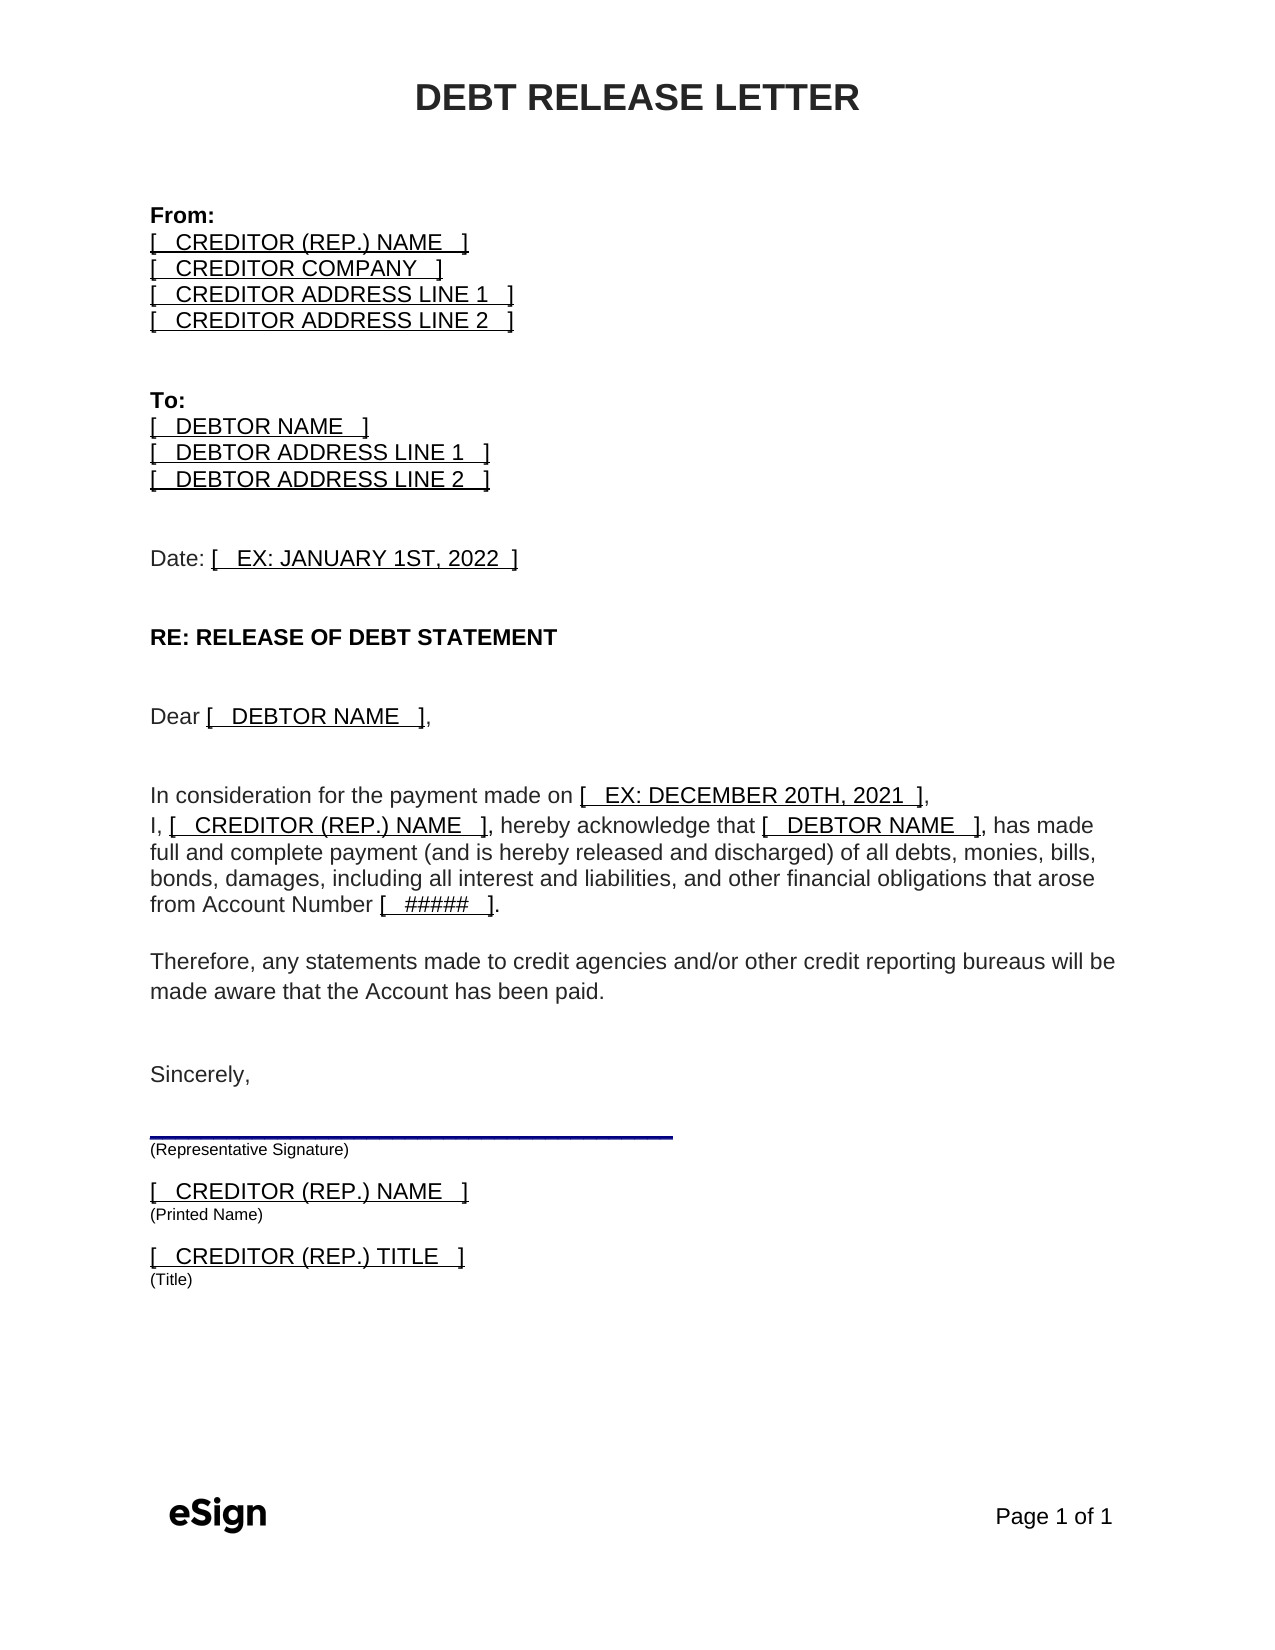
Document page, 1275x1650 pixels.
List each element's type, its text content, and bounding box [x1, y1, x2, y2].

text Date: [ EX: JANUARY 1ST, 2022 ] [150, 545, 1125, 571]
text (Representative Signature) [150, 1140, 1125, 1159]
text I, [ CREDITOR (REP.) NAME ], hereby acknowledge that [ DEBTOR NAME ], has made full and complete payment (and is hereby released and discharged) of all debts, monies, bills, bonds, damages, including all interest and liabilities, and other financial obligations that arose from Account Number [ ##### ]. [150, 812, 1125, 917]
text [ CREDITOR (REP.) TITLE ] [150, 1243, 1125, 1269]
text [ CREDITOR ADDRESS LINE 2 ] [150, 307, 1125, 334]
text [ DEBTOR ADDRESS LINE 1 ] [150, 439, 1125, 466]
text DEBT RELEASE LETTER [150, 75, 1125, 118]
text Dear [ DEBTOR NAME ], [150, 703, 1125, 729]
text [ CREDITOR (REP.) NAME ] [150, 1178, 1125, 1204]
text [ CREDITOR COMPANY ] [150, 255, 1125, 281]
text From: [150, 202, 1125, 228]
text RE: RELEASE OF DEBT STATEMENT [150, 624, 1125, 650]
text Therefore, any statements made to credit agencies and/or other credit reporting bureaus will be made aware that the Account has been paid. [150, 948, 1125, 1004]
text [ CREDITOR (REP.) NAME ] [150, 228, 1125, 255]
text [ DEBTOR NAME ] [150, 413, 1125, 439]
text Sincerely, [150, 1061, 1125, 1087]
text To: [150, 387, 1125, 413]
text [ CREDITOR ADDRESS LINE 1 ] [150, 281, 1125, 307]
text (Printed Name) [150, 1204, 1125, 1224]
text (Title) [150, 1269, 1125, 1288]
text [ DEBTOR ADDRESS LINE 2 ] [150, 466, 1125, 492]
text In consideration for the payment made on [ EX: DECEMBER 20TH, 2021 ], [150, 782, 1125, 808]
text _________________________________________ [150, 1113, 1125, 1140]
